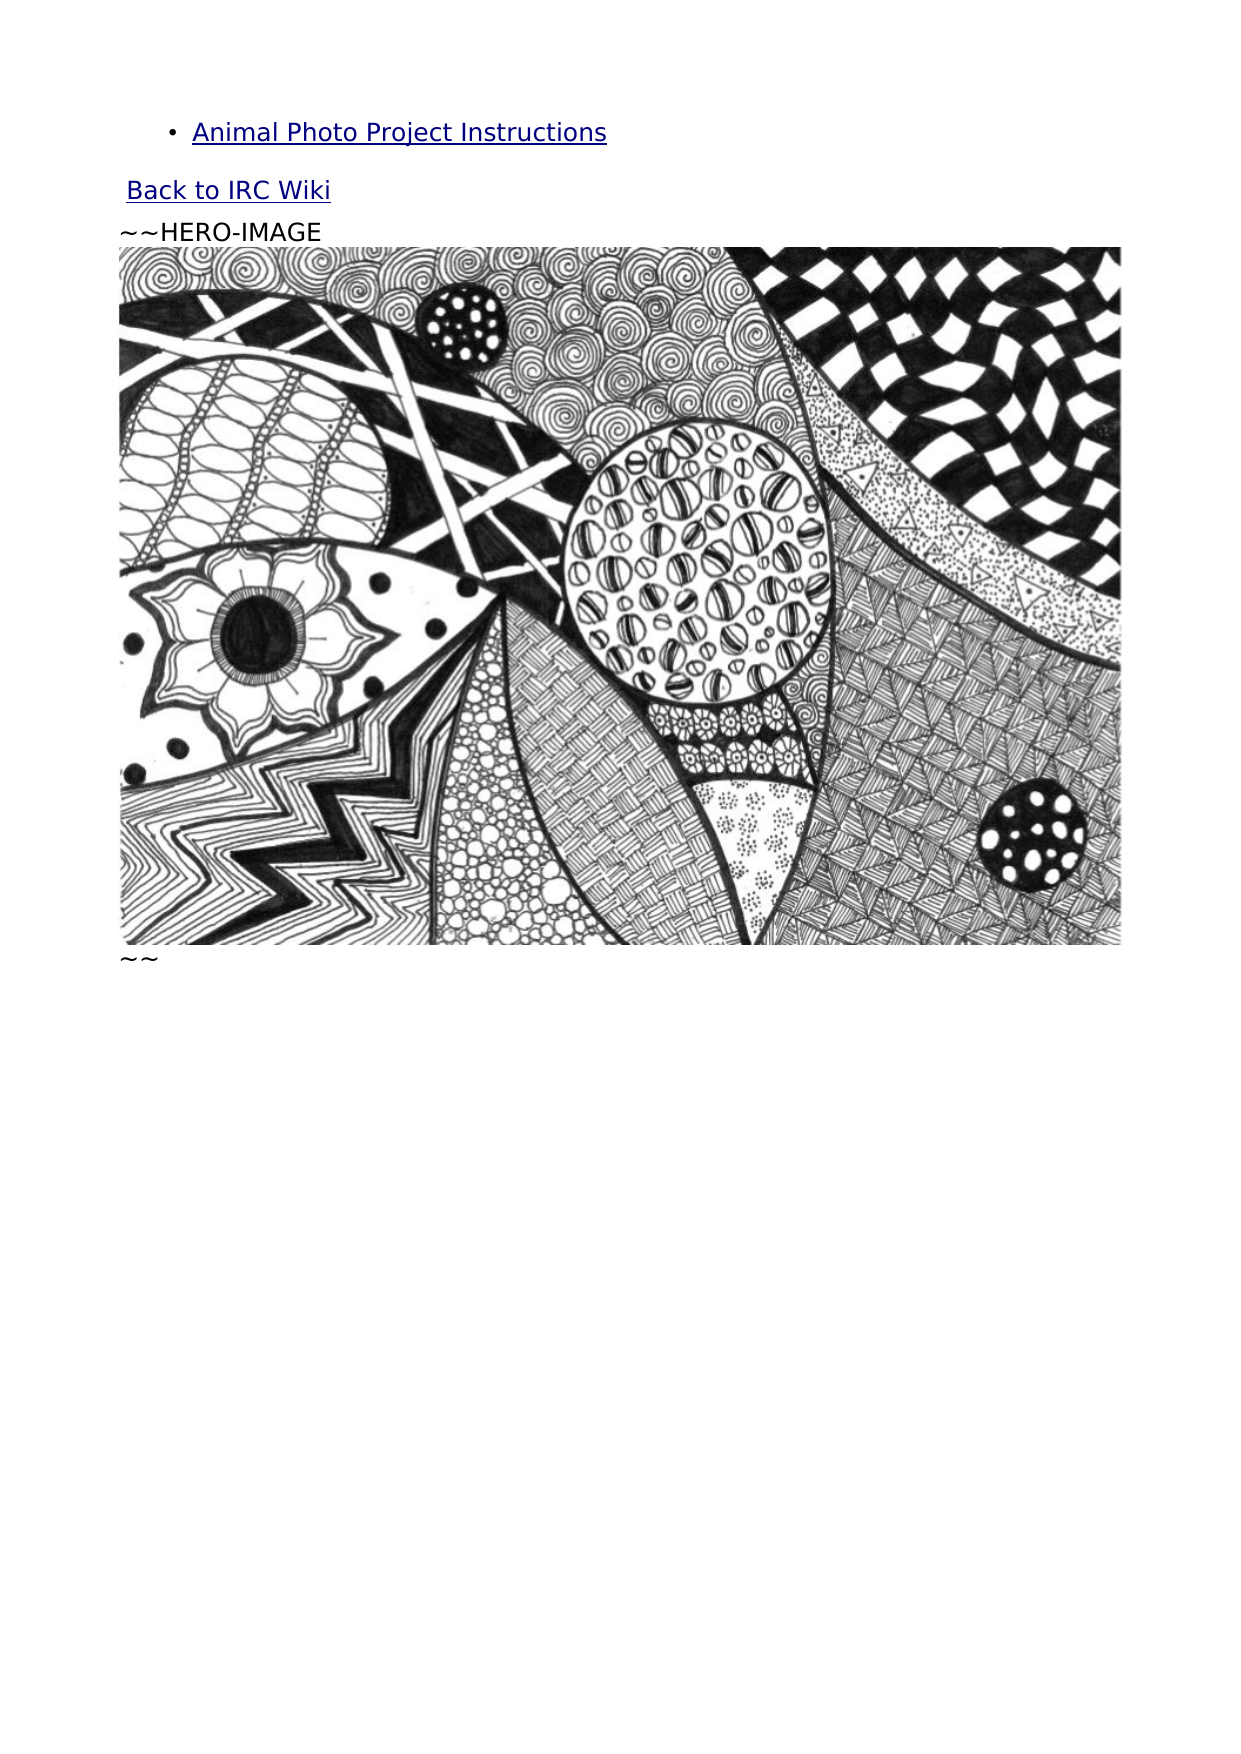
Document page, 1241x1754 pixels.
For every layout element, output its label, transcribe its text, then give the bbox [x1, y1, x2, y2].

picture [118, 247, 1123, 945]
text ~~ [118, 945, 1122, 974]
text ~~HERO-IMAGE [118, 218, 1122, 247]
text Back to IRC Wiki [118, 147, 1122, 206]
list Animal Photo Project Instructions [177, 118, 1122, 147]
